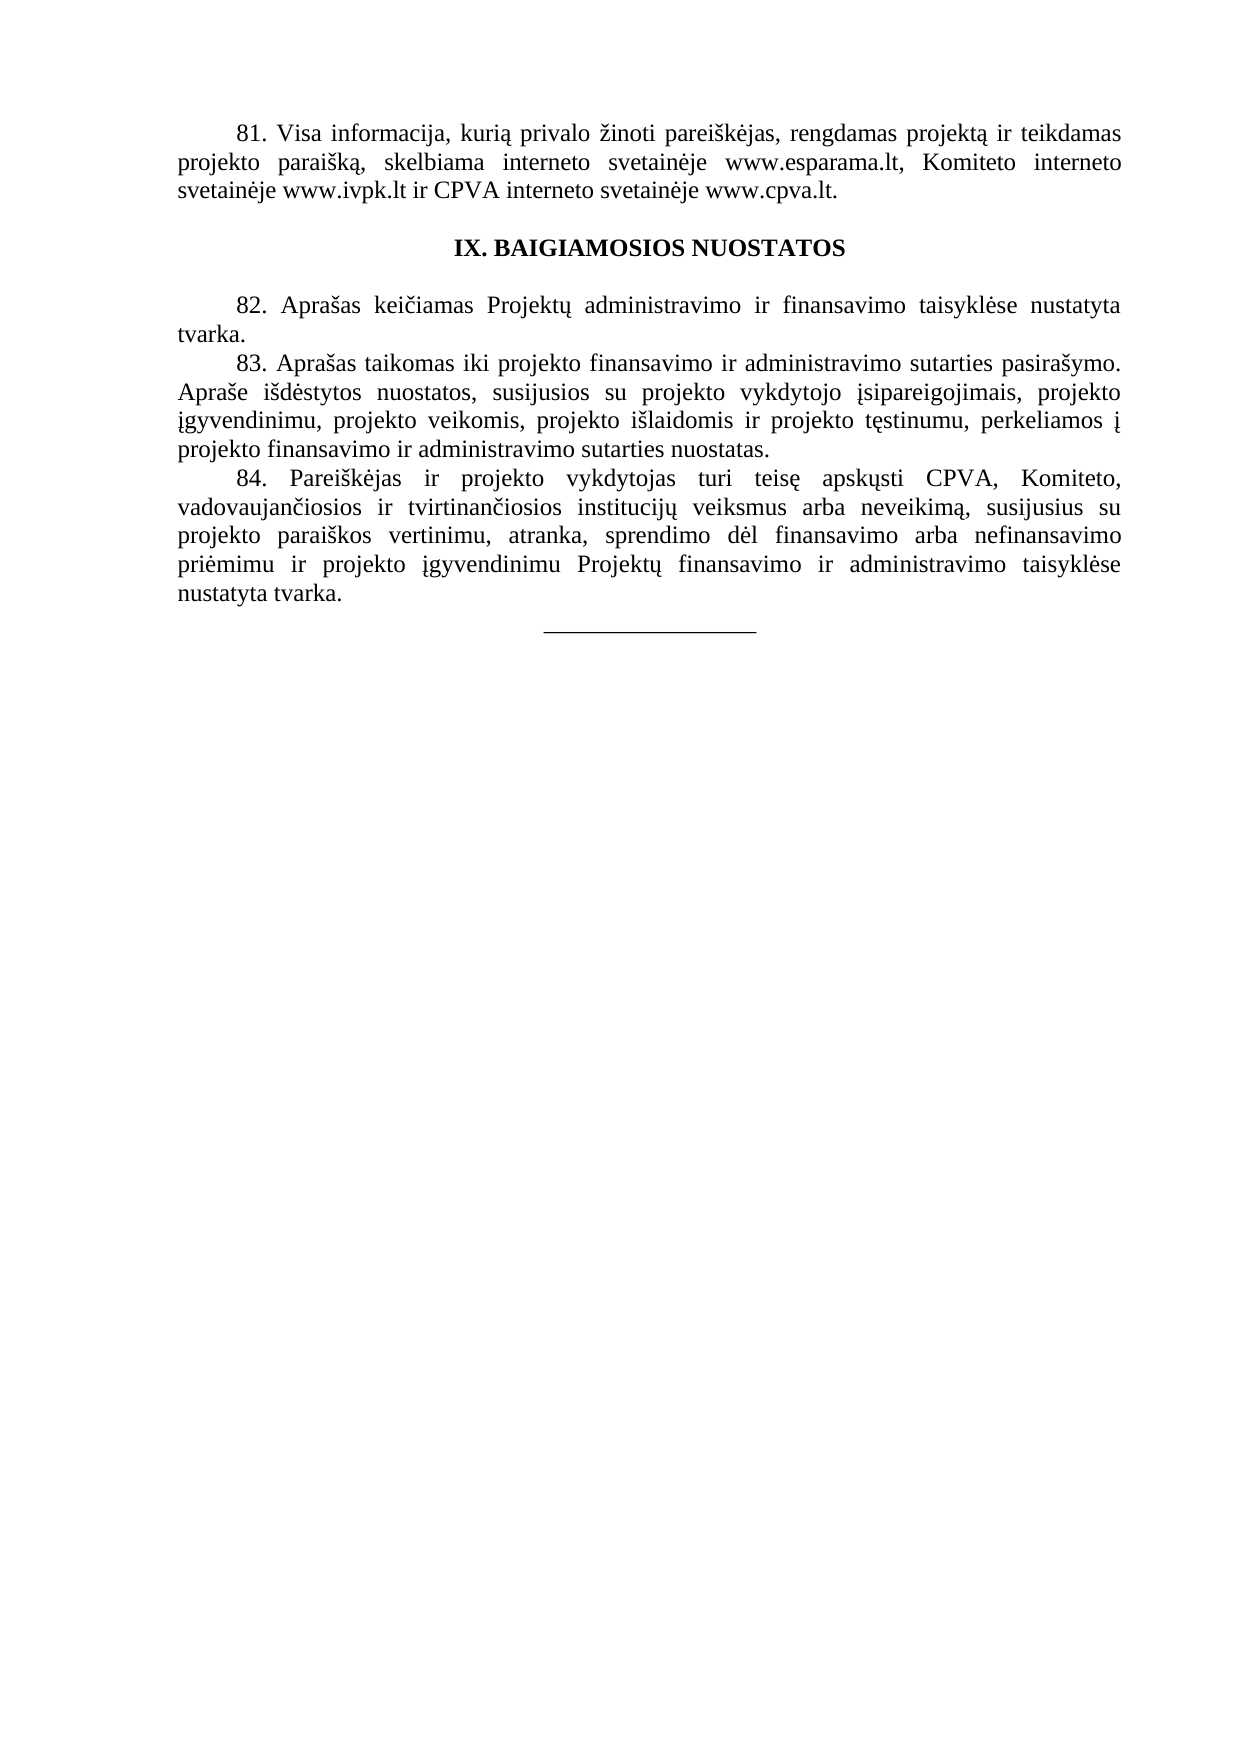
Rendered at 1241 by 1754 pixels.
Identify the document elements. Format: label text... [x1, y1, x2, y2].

text 84. Pareiškėjas ir projekto vykdytojas turi teisę apskųsti CPVA, Komiteto, vadovaujančiosios ir tvirtinančiosios institucijų veiksmus arba neveikimą, susijusius su projekto paraiškos vertinimu, atranka, sprendimo dėl finansavimo arba nefinansavimo priėmimu ir projekto įgyvendinimu Projektų finansavimo ir administravimo taisyklėse nustatyta tvarka. [177, 463, 1122, 607]
text _________________ [177, 607, 1122, 636]
text 83. Aprašas taikomas iki projekto finansavimo ir administravimo sutarties pasirašymo. Apraše išdėstytos nuostatos, susijusios su projekto vykdytojo įsipareigojimais, projekto įgyvendinimu, projekto veikomis, projekto išlaidomis ir projekto tęstinumu, perkeliamos į projekto finansavimo ir administravimo sutarties nuostatas. [177, 348, 1122, 463]
text 81. Visa informacija, kurią privalo žinoti pareiškėjas, rengdamas projektą ir teikdamas projekto paraišką, skelbiama interneto svetainėje www.esparama.lt, Komiteto interneto svetainėje www.ivpk.lt ir CPVA interneto svetainėje www.cpva.lt. [177, 118, 1122, 204]
text 82. Aprašas keičiamas Projektų administravimo ir finansavimo taisyklėse nustatyta tvarka. [177, 291, 1122, 348]
text IX. BAIGIAMOSIOS NUOSTATOS [177, 233, 1122, 262]
